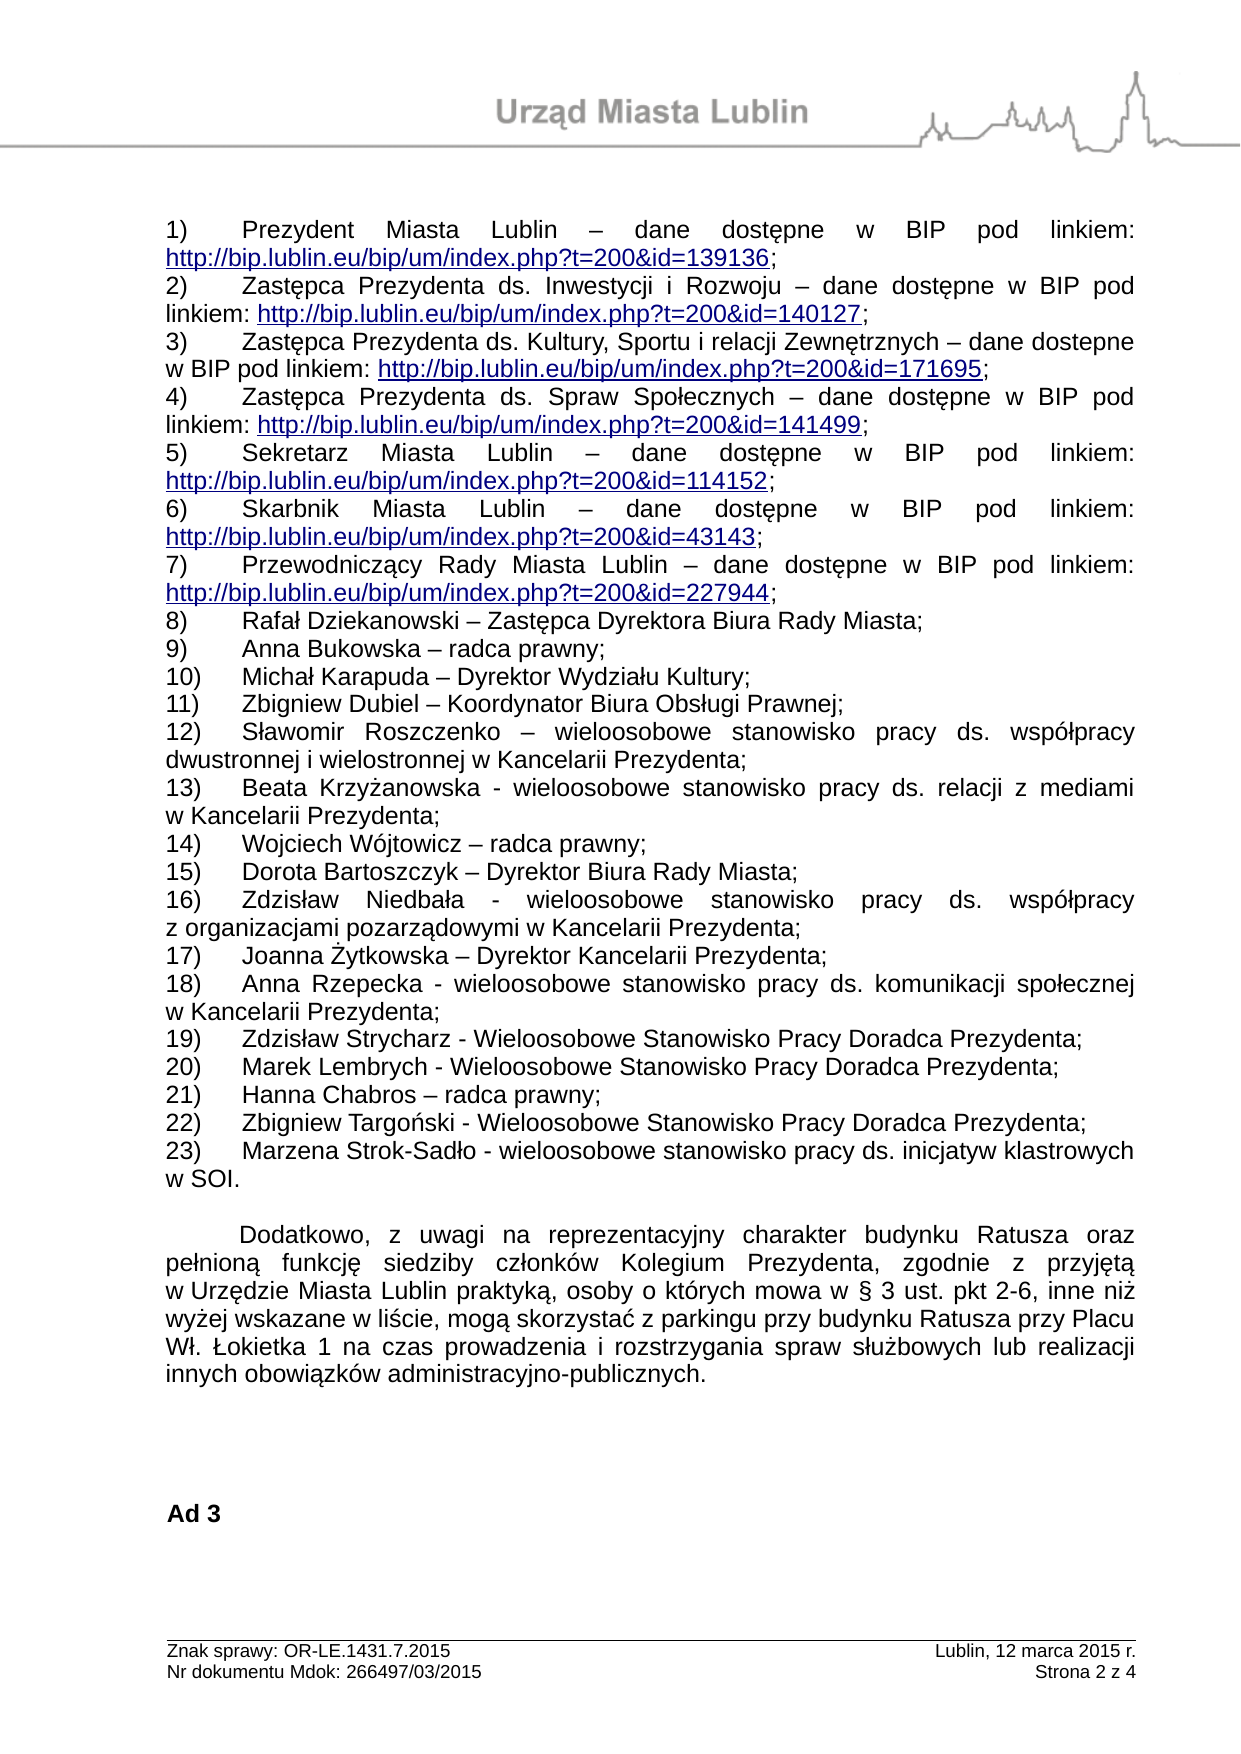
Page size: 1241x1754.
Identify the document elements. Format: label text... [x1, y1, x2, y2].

list Michał Karapuda – Dyrektor Wydziału Kultury; [165, 662, 1136, 690]
list Sekretarz Miasta Lublin – dane dostępne w BIP pod linkiem: http://bip.lublin.eu/bip/um/index.php?t=200&id=114152; [165, 439, 1136, 495]
list Rafał Dziekanowski – Zastępca Dyrektora Biura Rady Miasta; [165, 606, 1136, 634]
list Hanna Chabros – radca prawny; [165, 1081, 1136, 1109]
list Zbigniew Dubiel – Koordynator Biura Obsługi Prawnej; [165, 690, 1136, 718]
list Dorota Bartoszczyk – Dyrektor Biura Rady Miasta; [165, 858, 1136, 886]
list Przewodniczący Rady Miasta Lublin – dane dostępne w BIP pod linkiem: http://bip.lublin.eu/bip/um/index.php?t=200&id=227944; [165, 551, 1136, 606]
list Anna Rzepecka - wieloosobowe stanowisko pracy ds. komunikacji społecznej w Kancelarii Prezydenta; [165, 969, 1136, 1025]
list Wojciech Wójtowicz – radca prawny; [165, 830, 1136, 858]
list Sławomir Roszczenko – wieloosobowe stanowisko pracy ds. współpracy dwustronnej i wielostronnej w Kancelarii Prezydenta; [165, 718, 1136, 774]
list Marek Lembrych - Wieloosobowe Stanowisko Pracy Doradca Prezydenta; [165, 1053, 1136, 1081]
list Zastępca Prezydenta ds. Spraw Społecznych – dane dostępne w BIP pod linkiem: http://bip.lublin.eu/bip/um/index.php?t=200&id=141499; [165, 383, 1136, 439]
picture [0, 71, 1241, 197]
text Ad 3 [167, 1500, 1136, 1528]
list Joanna Żytkowska – Dyrektor Kancelarii Prezydenta; [165, 941, 1136, 969]
list Beata Krzyżanowska - wieloosobowe stanowisko pracy ds. relacji z mediami w Kancelarii Prezydenta; [165, 774, 1136, 830]
list Zdzisław Strycharz - Wieloosobowe Stanowisko Pracy Doradca Prezydenta; [165, 1025, 1136, 1053]
list Marzena Strok-Sadło - wieloosobowe stanowisko pracy ds. inicjatyw klastrowych w SOI. [165, 1137, 1136, 1193]
list Prezydent Miasta Lublin – dane dostępne w BIP pod linkiem: http://bip.lublin.eu/bip/um/index.php?t=200&id=139136; [165, 216, 1136, 271]
list Zbigniew Targoński - Wieloosobowe Stanowisko Pracy Doradca Prezydenta; [165, 1109, 1136, 1137]
list Zastępca Prezydenta ds. Inwestycji i Rozwoju – dane dostępne w BIP pod linkiem: http://bip.lublin.eu/bip/um/index.php?t=200&id=140127; [165, 271, 1136, 327]
list Zastępca Prezydenta ds. Kultury, Sportu i relacji Zewnętrznych – dane dostepne w BIP pod linkiem: http://bip.lublin.eu/bip/um/index.php?t=200&id=171695; [165, 327, 1136, 383]
list Zdzisław Niedbała - wieloosobowe stanowisko pracy ds. współpracy z organizacjami pozarządowymi w Kancelarii Prezydenta; [165, 886, 1136, 941]
text Dodatkowo, z uwagi na reprezentacyjny charakter budynku Ratusza oraz pełnioną funkcję siedziby członków Kolegium Prezydenta, zgodnie z przyjętą w Urzędzie Miasta Lublin praktyką, osoby o których mowa w § 3 ust. pkt 2-6, inne niż wyżej wskazane w liście, mogą skorzystać z parkingu przy budynku Ratusza przy Placu Wł. Łokietka 1 na czas prowadzenia i rozstrzygania spraw służbowych lub realizacji innych obowiązków administracyjno-publicznych. [165, 1221, 1136, 1388]
list Anna Bukowska – radca prawny; [165, 634, 1136, 662]
list Skarbnik Miasta Lublin – dane dostępne w BIP pod linkiem: http://bip.lublin.eu/bip/um/index.php?t=200&id=43143; [165, 495, 1136, 551]
